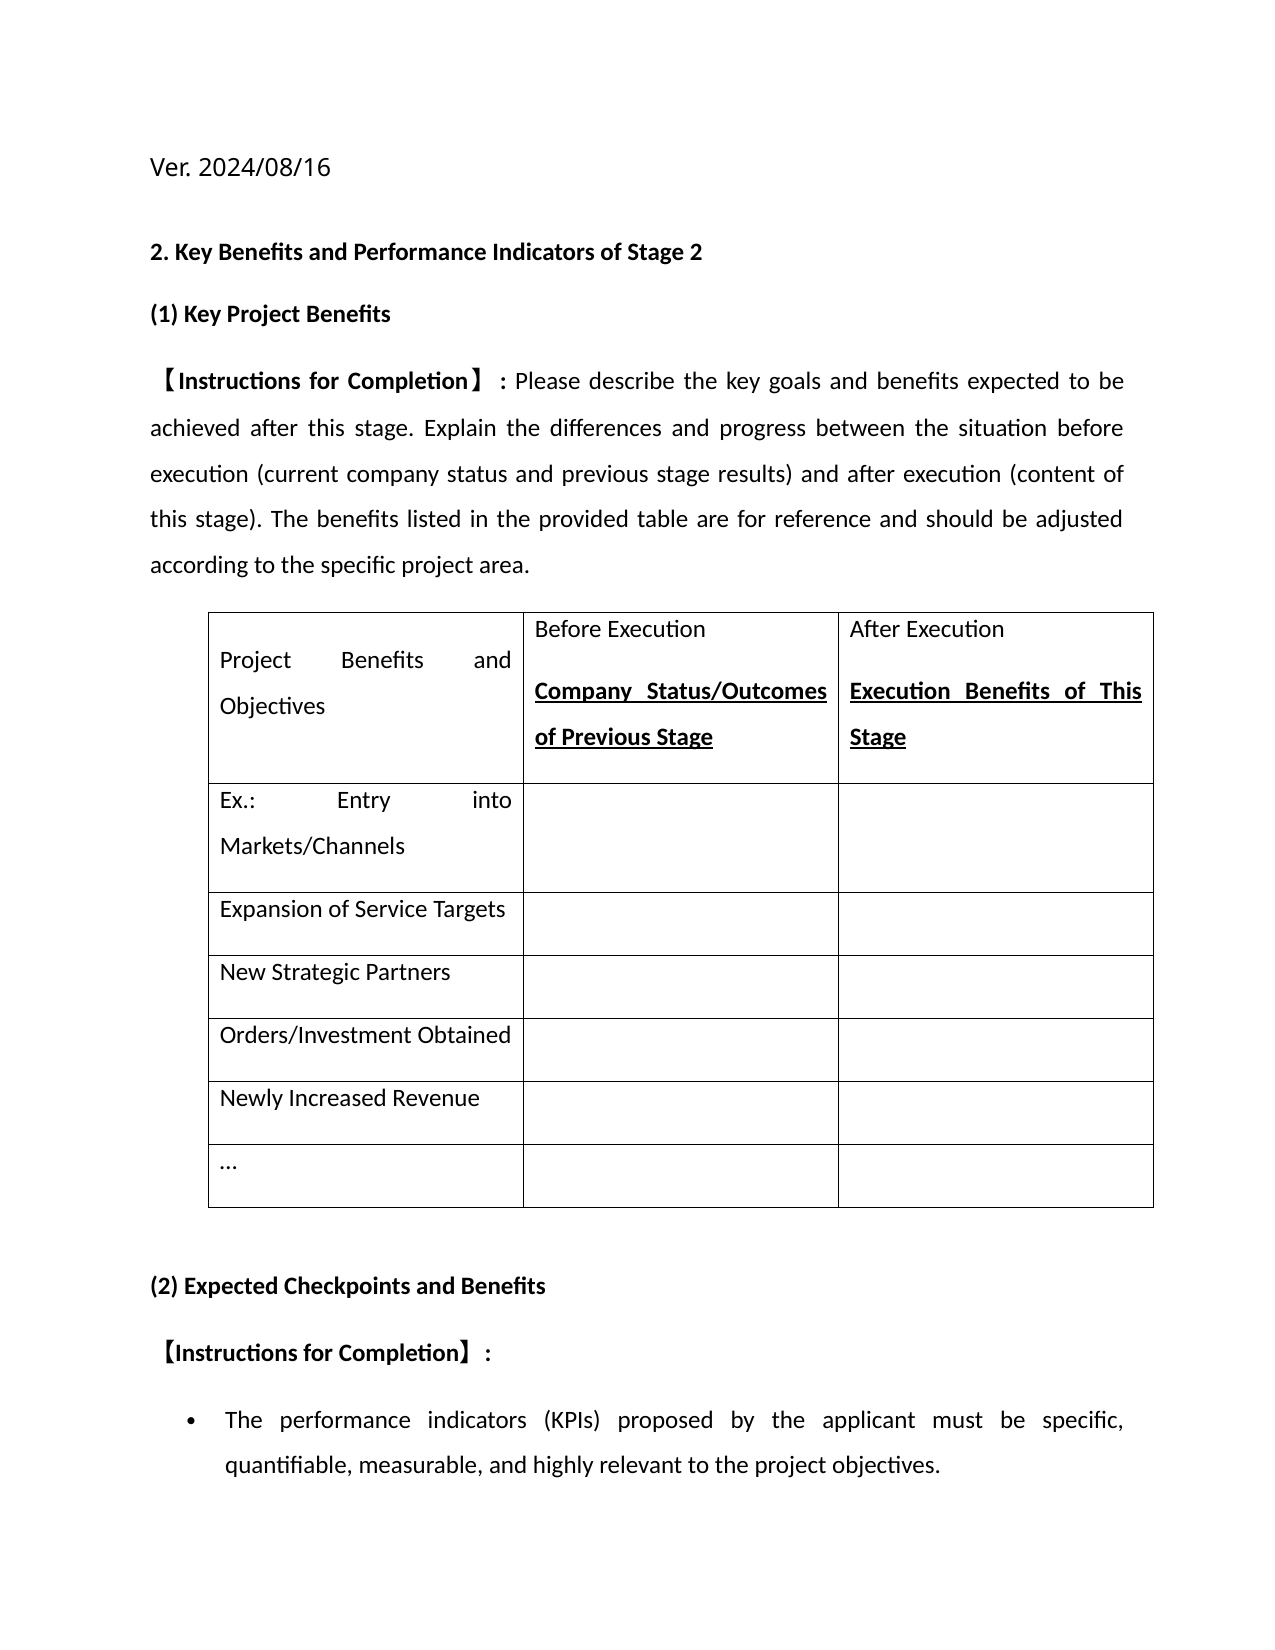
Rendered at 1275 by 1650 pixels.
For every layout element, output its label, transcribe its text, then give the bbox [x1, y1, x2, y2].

table_cell [839, 956, 1153, 1017]
table_cell New Strategic Partners [209, 956, 523, 1017]
table_cell Expansion of Service Targets [209, 893, 523, 954]
table_header After Execution Execution Benefits of This Stage [839, 613, 1153, 783]
table_cell … [209, 1145, 523, 1207]
table_header Project Benefits and Objectives [209, 613, 523, 783]
table_cell Orders/Investment Obtained [209, 1019, 523, 1081]
text (1) Key Project Benefits [150, 298, 1125, 329]
table_cell [524, 784, 838, 891]
table_cell [839, 1145, 1153, 1207]
text 【Instructions for Completion】: Please describe the key goals and benefits expected to be achieved after this stage. Explain the differences and progress between the situation before execution (current company status and previous stage results) and after execution (content of this stage). The benefits listed in the provided table are for reference and should be adjusted according to the specific project area. [150, 361, 1125, 580]
table_cell [524, 956, 838, 1017]
table_cell [524, 1145, 838, 1207]
table_cell [524, 893, 838, 954]
text 【Instructions for Completion】: [150, 1333, 1125, 1369]
table_cell [839, 1019, 1153, 1081]
list The performance indicators (KPIs) proposed by the applicant must be specific, quantifiable, measurable, and highly relevant to the project objectives. [187, 1404, 1125, 1480]
table_cell Ex.: Entry into Markets/Channels [209, 784, 523, 891]
table_cell [524, 1019, 838, 1081]
table_cell [839, 784, 1153, 891]
table_cell [524, 1082, 838, 1143]
text 2. Key Benefits and Performance Indicators of Stage 2 [150, 236, 1125, 266]
table_cell [839, 1082, 1153, 1143]
table_cell [839, 893, 1153, 954]
text (2) Expected Checkpoints and Benefits [150, 1271, 1125, 1301]
table_cell Newly Increased Revenue [209, 1082, 523, 1143]
table_header Before Execution Company Status/Outcomes of Previous Stage [524, 613, 838, 783]
